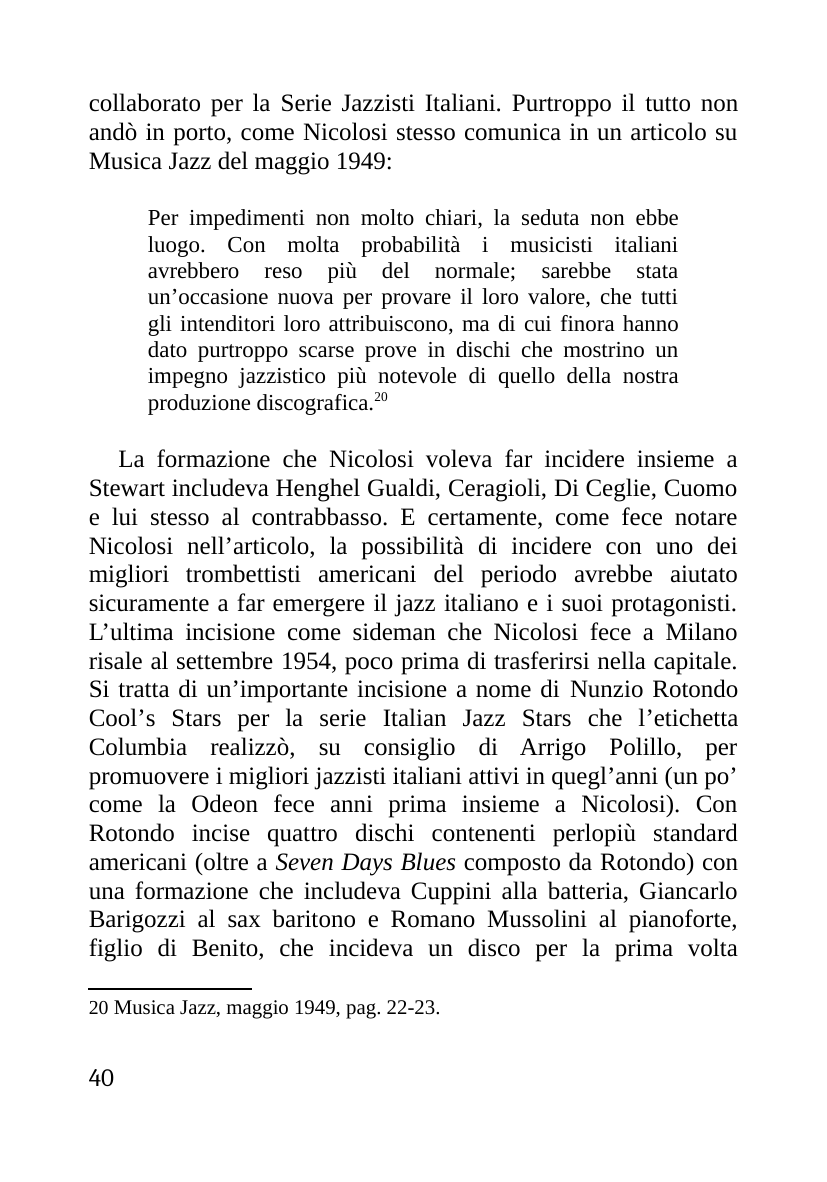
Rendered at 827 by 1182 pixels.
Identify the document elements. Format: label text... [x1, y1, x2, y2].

text collaborato per la Serie Jazzisti Italiani. Purtroppo il tutto non andò in porto, come Nicolosi stesso comunica in un articolo su Musica Jazz del maggio 1949: [88, 88, 738, 175]
text La formazione che Nicolosi voleva far incidere insieme a Stewart includeva Henghel Gualdi, Ceragioli, Di Ceglie, Cuomo e lui stesso al contrabbasso. E certamente, come fece notare Nicolosi nell’articolo, la possibilità di incidere con uno dei migliori trombettisti americani del periodo avrebbe aiutato sicuramente a far emergere il jazz italiano e i suoi protagonisti. L’ultima incisione come sideman che Nicolosi fece a Milano risale al settembre 1954, poco prima di trasferirsi nella capitale. Si tratta di un’importante incisione a nome di Nunzio Rotondo Cool’s Stars per la serie Italian Jazz Stars che l’etichetta Columbia realizzò, su consiglio di Arrigo Polillo, per promuovere i migliori jazzisti italiani attivi in quegl’anni (un po’ come la Odeon fece anni prima insieme a Nicolosi). Con Rotondo incise quattro dischi contenenti perlopiù standard americani (oltre a Seven Days Blues composto da Rotondo) con una formazione che includeva Cuppini alla batteria, Giancarlo Barigozzi al sax baritono e Romano Mussolini al pianoforte, figlio di Benito, che incideva un disco per la prima volta [88, 444, 738, 962]
text Per impedimenti non molto chiari, la seduta non ebbe luogo. Con molta probabilità i musicisti italiani avrebbero reso più del normale; sarebbe stata un’occasione nuova per provare il loro valore, che tutti gli intenditori loro attribuiscono, ma di cui finora hanno dato purtroppo scarse prove in dischi che mostrino un impegno jazzistico più notevole di quello della nostra produzione discografica. [148, 204, 679, 415]
text Musica Jazz, maggio 1949, pag. 22-23. [88, 995, 738, 1019]
